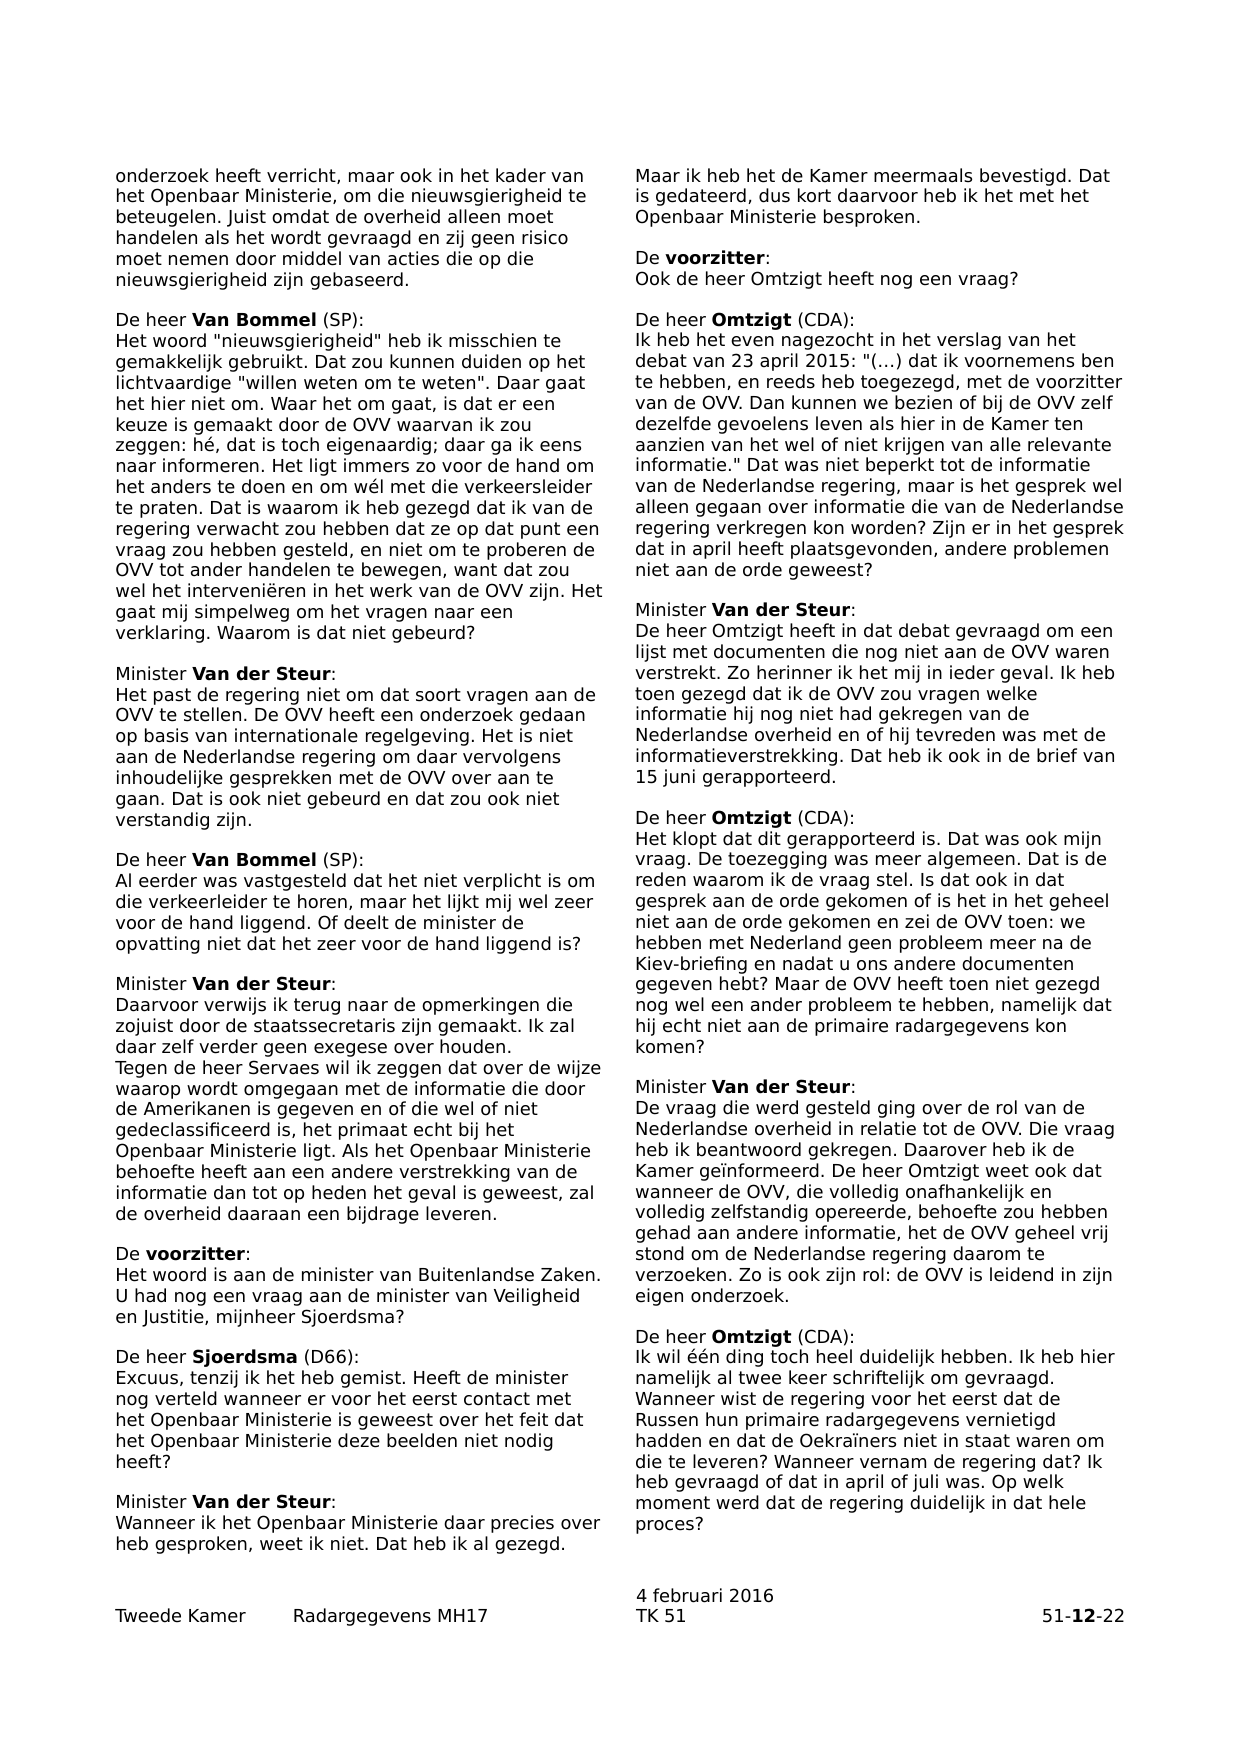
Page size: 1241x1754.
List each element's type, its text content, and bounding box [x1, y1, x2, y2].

text Excuus, tenzij ik het heb gemist. Heeft de minister nog verteld wanneer er voor het eerst contact met het Openbaar Ministerie is geweest over het feit dat het Openbaar Ministerie deze beelden niet nodig heeft? [115, 1368, 605, 1472]
text Ook de heer Omtzigt heeft nog een vraag? [635, 268, 1125, 289]
text Minister Van der Steur: [115, 1492, 605, 1513]
text De heer Van Bommel (SP): [115, 310, 605, 331]
text De voorzitter: [635, 248, 1125, 268]
text Het woord "nieuwsgierigheid" heb ik misschien te gemakkelijk gebruikt. Dat zou kunnen duiden op het lichtvaardige "willen weten om te weten". Daar gaat het hier niet om. Waar het om gaat, is dat er een keuze is gemaakt door de OVV waarvan ik zou zeggen: hé, dat is toch eigenaardig; daar ga ik eens naar informeren. Het ligt immers zo voor de hand om het anders te doen en om wél met die verkeersleider te praten. Dat is waarom ik heb gezegd dat ik van de regering verwacht zou hebben dat ze op dat punt een vraag zou hebben gesteld, en niet om te proberen de OVV tot ander handelen te bewegen, want dat zou wel het interveniëren in het werk van de OVV zijn. Het gaat mij simpelweg om het vragen naar een verklaring. Waarom is dat niet gebeurd? [115, 331, 605, 643]
text Daarvoor verwijs ik terug naar de opmerkingen die zojuist door de staatssecretaris zijn gemaakt. Ik zal daar zelf verder geen exegese over houden. [115, 995, 605, 1057]
text De heer Sjoerdsma (D66): [115, 1347, 605, 1368]
text De heer Van Bommel (SP): [115, 850, 605, 871]
text De heer Omtzigt (CDA): [635, 1326, 1125, 1347]
text De heer Omtzigt (CDA): [635, 309, 1125, 330]
text De voorzitter: [115, 1244, 605, 1265]
text Het past de regering niet om dat soort vragen aan de OVV te stellen. De OVV heeft een onderzoek gedaan op basis van internationale regelgeving. Het is niet aan de Nederlandse regering om daar vervolgens inhoudelijke gesprekken met de OVV over aan te gaan. Dat is ook niet gebeurd en dat zou ook niet verstandig zijn. [115, 684, 605, 830]
text De heer Omtzigt heeft in dat debat gevraagd om een lijst met documenten die nog niet aan de OVV waren verstrekt. Zo herinner ik het mij in ieder geval. Ik heb toen gezegd dat ik de OVV zou vragen welke informatie hij nog niet had gekregen van de Nederlandse overheid en of hij tevreden was met de informatieverstrekking. Dat heb ik ook in de brief van 15 juni gerapporteerd. [635, 621, 1125, 787]
text Maar ik heb het de Kamer meermaals bevestigd. Dat is gedateerd, dus kort daarvoor heb ik het met het Openbaar Ministerie besproken. [635, 165, 1125, 228]
text Minister Van der Steur: [635, 600, 1125, 621]
text Wanneer ik het Openbaar Ministerie daar precies over heb gesproken, weet ik niet. Dat heb ik al gezegd. [115, 1513, 605, 1554]
text Ik heb het even nagezocht in het verslag van het debat van 23 april 2015: "(…) dat ik voornemens ben te hebben, en reeds heb toegezegd, met de voorzitter van de OVV. Dan kunnen we bezien of bij de OVV zelf dezelfde gevoelens leven als hier in de Kamer ten aanzien van het wel of niet krijgen van alle relevante informatie." Dat was niet beperkt tot de informatie van de Nederlandse regering, maar is het gesprek wel alleen gegaan over informatie die van de Nederlandse regering verkregen kon worden? Zijn er in het gesprek dat in april heeft plaatsgevonden, andere problemen niet aan de orde geweest? [635, 330, 1125, 580]
text Het woord is aan de minister van Buitenlandse Zaken. [115, 1265, 605, 1286]
text U had nog een vraag aan de minister van Veiligheid en Justitie, mijnheer Sjoerdsma? [115, 1286, 605, 1327]
text Minister Van der Steur: [115, 663, 605, 684]
text De heer Omtzigt (CDA): [635, 807, 1125, 828]
text onderzoek heeft verricht, maar ook in het kader van het Openbaar Ministerie, om die nieuwsgierigheid te beteugelen. Juist omdat de overheid alleen moet handelen als het wordt gevraagd en zij geen risico moet nemen door middel van acties die op die nieuwsgierigheid zijn gebaseerd. [115, 165, 605, 290]
text Tegen de heer Servaes wil ik zeggen dat over de wijze waarop wordt omgegaan met de informatie die door de Amerikanen is gegeven en of die wel of niet gedeclassificeerd is, het primaat echt bij het Openbaar Ministerie ligt. Als het Openbaar Ministerie behoefte heeft aan een andere verstrekking van de informatie dan tot op heden het geval is geweest, zal de overheid daaraan een bijdrage leveren. [115, 1057, 605, 1224]
text De vraag die werd gesteld ging over de rol van de Nederlandse overheid in relatie tot de OVV. Die vraag heb ik beantwoord gekregen. Daarover heb ik de Kamer geïnformeerd. De heer Omtzigt weet ook dat wanneer de OVV, die volledig onafhankelijk en volledig zelfstandig opereerde, behoefte zou hebben gehad aan andere informatie, het de OVV geheel vrij stond om de Nederlandse regering daarom te verzoeken. Zo is ook zijn rol: de OVV is leidend in zijn eigen onderzoek. [635, 1098, 1125, 1306]
text Minister Van der Steur: [635, 1077, 1125, 1098]
text Minister Van der Steur: [115, 974, 605, 995]
text Al eerder was vastgesteld dat het niet verplicht is om die verkeerleider te horen, maar het lijkt mij wel zeer voor de hand liggend. Of deelt de minister de opvatting niet dat het zeer voor de hand liggend is? [115, 871, 605, 954]
text Het klopt dat dit gerapporteerd is. Dat was ook mijn vraag. De toezegging was meer algemeen. Dat is de reden waarom ik de vraag stel. Is dat ook in dat gesprek aan de orde gekomen of is het in het geheel niet aan de orde gekomen en zei de OVV toen: we hebben met Nederland geen probleem meer na de Kiev-briefing en nadat u ons andere documenten gegeven hebt? Maar de OVV heeft toen niet gezegd nog wel een ander probleem te hebben, namelijk dat hij echt niet aan de primaire radargegevens kon komen? [635, 828, 1125, 1057]
text Ik wil één ding toch heel duidelijk hebben. Ik heb hier namelijk al twee keer schriftelijk om gevraagd. Wanneer wist de regering voor het eerst dat de Russen hun primaire radargegevens vernietigd hadden en dat de Oekraïners niet in staat waren om die te leveren? Wanneer vernam de regering dat? Ik heb gevraagd of dat in april of juli was. Op welk moment werd dat de regering duidelijk in dat hele proces? [635, 1347, 1125, 1535]
